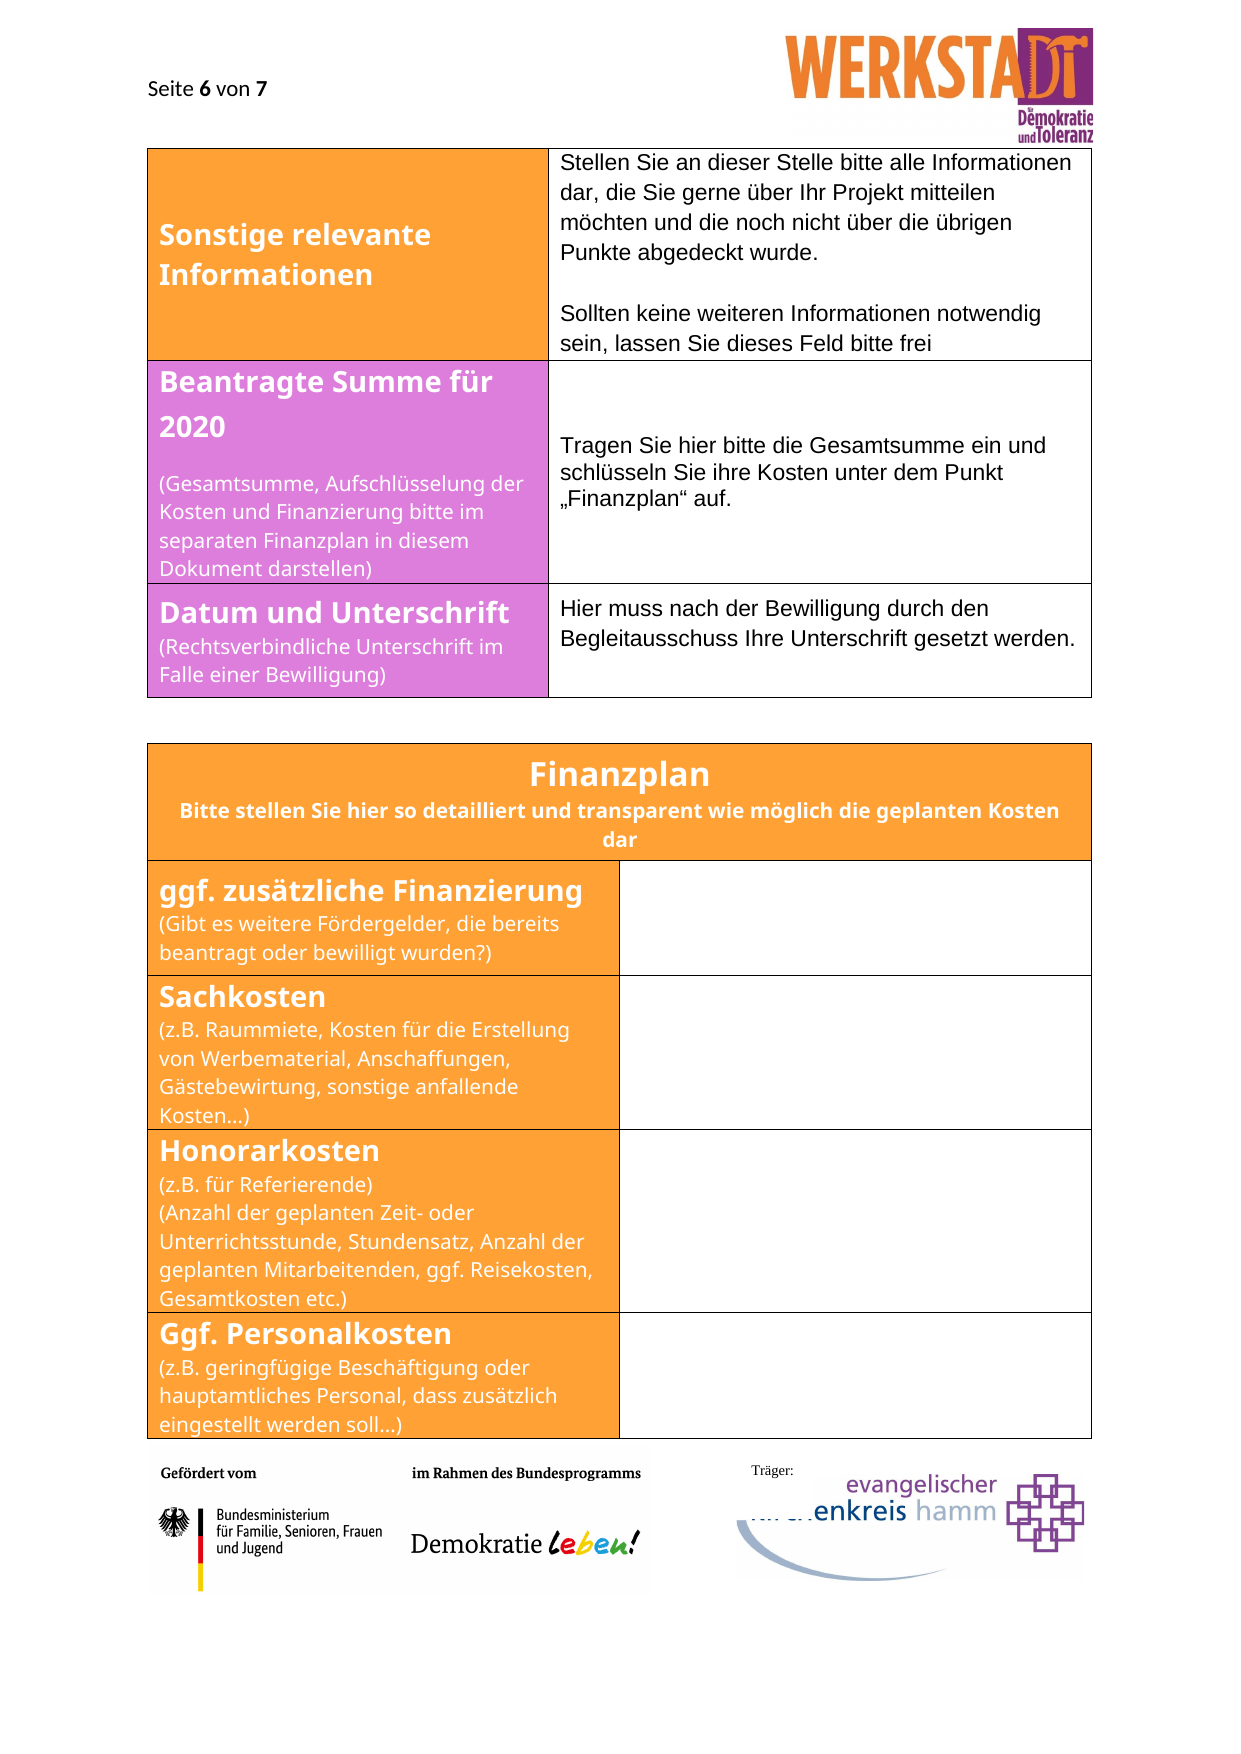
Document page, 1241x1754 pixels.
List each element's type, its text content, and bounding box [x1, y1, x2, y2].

table_cell Tragen Sie hier bitte die Gesamtsumme ein und schlüsseln Sie ihre Kosten unter dem Punkt „Finanzplan“ auf. [549, 361, 1091, 583]
table_cell Honorarkosten (z.B. für Referierende) (Anzahl der geplanten Zeit- oder Unterrichtsstunde, Stundensatz, Anzahl der geplanten Mitarbeitenden, ggf. Reisekosten, Gesamtkosten etc.) [148, 1130, 619, 1312]
table_cell [620, 976, 1091, 1129]
table_cell [620, 861, 1091, 975]
table_cell [620, 1130, 1091, 1312]
table_cell ggf. zusätzliche Finanzierung (Gibt es weitere Fördergelder, die bereits beantragt oder bewilligt wurden?) [148, 861, 619, 975]
table_cell [620, 1313, 1091, 1438]
table_cell Datum und Unterschrift (Rechtsverbindliche Unterschrift im Falle einer Bewilligung) [148, 584, 548, 697]
table_cell Ggf. Personalkosten (z.B. geringfügige Beschäftigung oder hauptamtliches Personal, dass zusätzlich eingestellt werden soll…) [148, 1313, 619, 1438]
table_cell Hier muss nach der Bewilligung durch den Begleitausschuss Ihre Unterschrift gesetzt werden. [549, 584, 1091, 697]
table_cell Sachkosten (z.B. Raummiete, Kosten für die Erstellung von Werbematerial, Anschaffungen, Gästebewirtung, sonstige anfallende Kosten…) [148, 976, 619, 1129]
table_header Finanzplan Bitte stellen Sie hier so detailliert und transparent wie möglich die geplanten Kosten dar [148, 744, 1091, 860]
table_cell Beantragte Summe für 2020 (Gesamtsumme, Aufschlüsselung der Kosten und Finanzierung bitte im separaten Finanzplan in diesem Dokument darstellen) [148, 361, 548, 583]
table_cell Sonstige relevante Informationen [148, 149, 548, 360]
table_cell Stellen Sie an dieser Stelle bitte alle Informationen dar, die Sie gerne über Ihr Projekt mitteilen möchten und die noch nicht über die übrigen Punkte abgedeckt wurde. Sollten keine weiteren Informationen notwendig sein, lassen Sie dieses Feld bitte frei [549, 149, 1091, 360]
